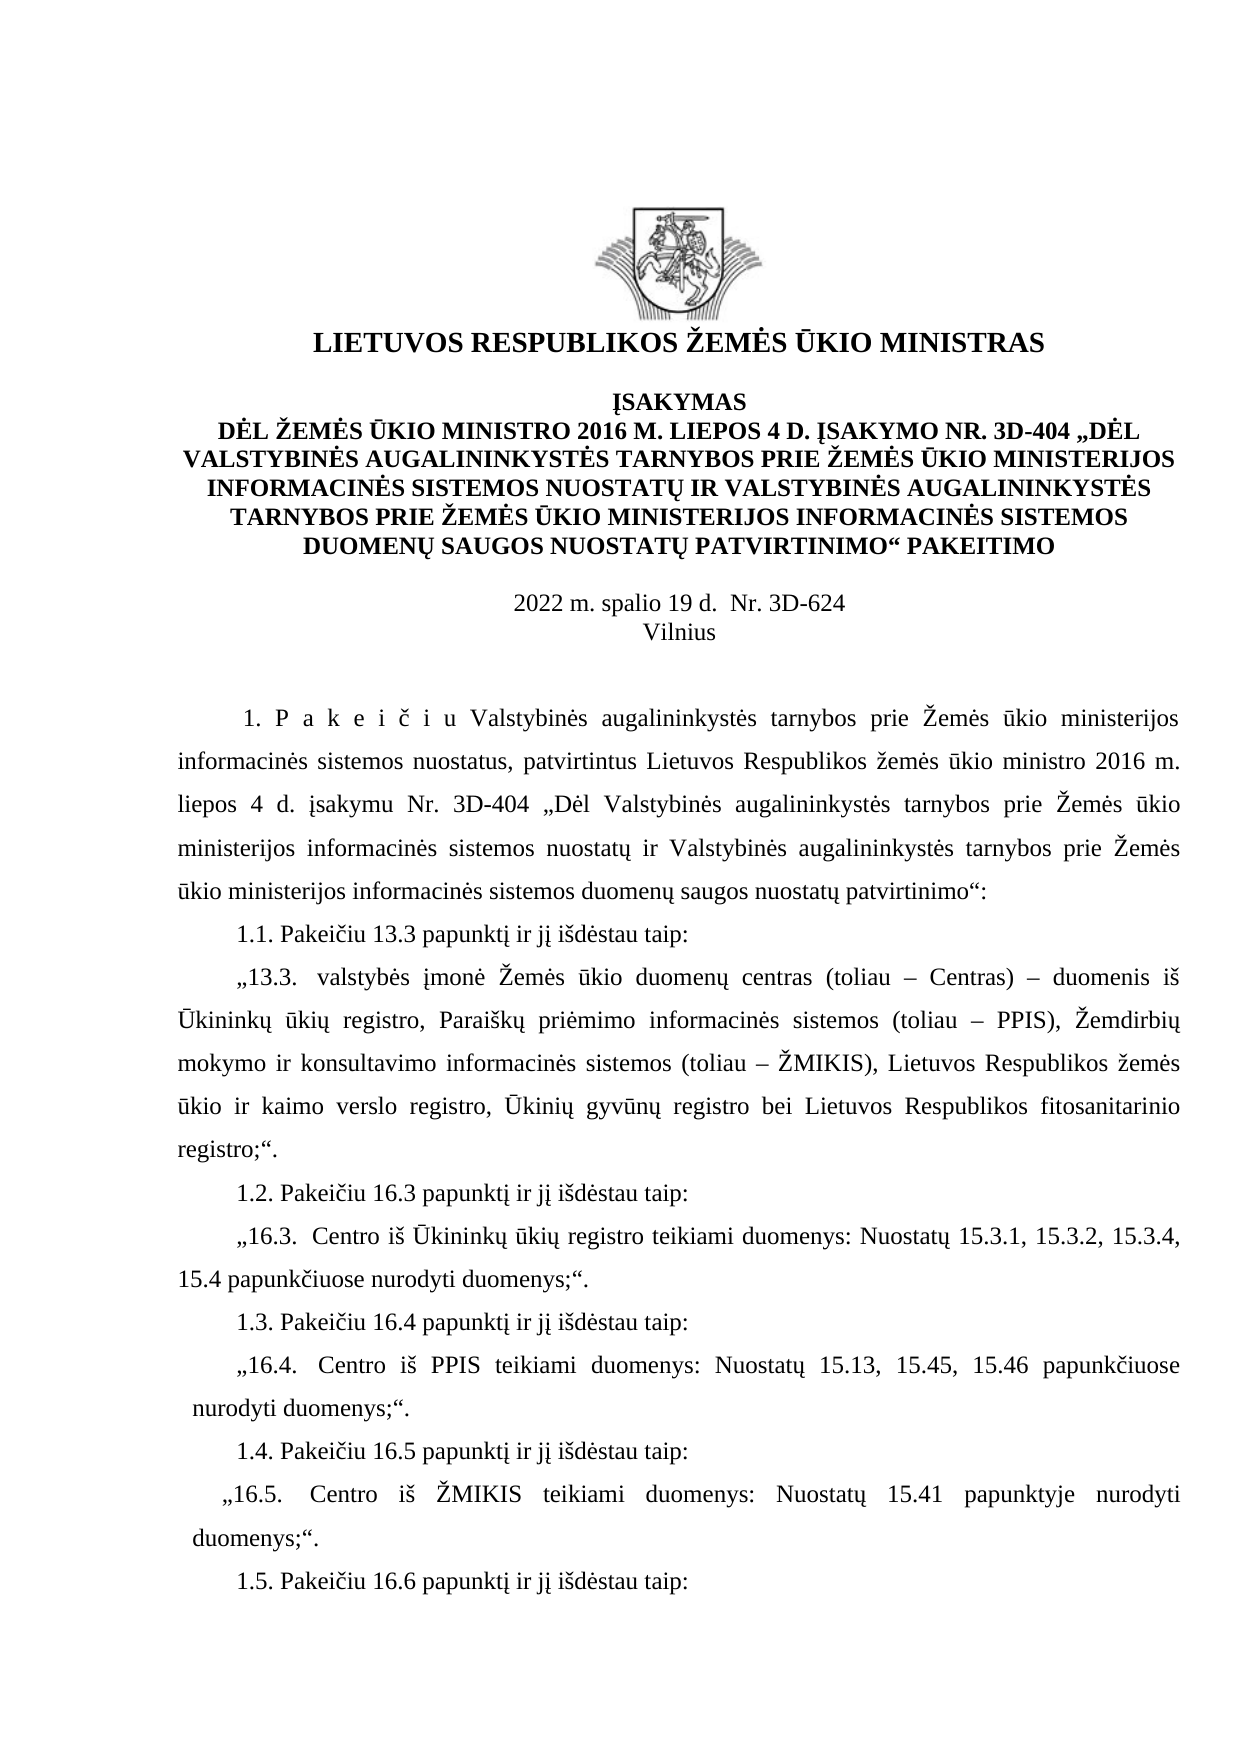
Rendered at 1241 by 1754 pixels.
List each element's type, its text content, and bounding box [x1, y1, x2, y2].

text 2022 m. spalio 19 d. Nr. 3D-624 [177, 588, 1181, 617]
text 1. P a k e i č i u Valstybinės augalininkystės tarnybos prie Žemės ūkio ministerijos informacinės sistemos nuostatus, patvirtintus Lietuvos Respublikos žemės ūkio ministro 2016 m. liepos 4 d. įsakymu Nr. 3D-404 „Dėl Valstybinės augalininkystės tarnybos prie Žemės ūkio ministerijos informacinės sistemos nuostatų ir Valstybinės augalininkystės tarnybos prie Žemės ūkio ministerijos informacinės sistemos duomenų saugos nuostatų patvirtinimo“: [177, 703, 1181, 904]
text „13.3. valstybės įmonė Žemės ūkio duomenų centras (toliau – Centras) – duomenis iš Ūkininkų ūkių registro, Paraiškų priėmimo informacinės sistemos (toliau – PPIS), Žemdirbių mokymo ir konsultavimo informacinės sistemos (toliau – ŽMIKIS), Lietuvos Respublikos žemės ūkio ir kaimo verslo registro, Ūkinių gyvūnų registro bei Lietuvos Respublikos fitosanitarinio registro;“. [177, 962, 1181, 1163]
text Vilnius [177, 617, 1181, 646]
text 1.4. Pakeičiu 16.5 papunktį ir jį išdėstau taip: [192, 1436, 1181, 1465]
text LIETUVOS RESPUBLIKOS ŽEMĖS ŪKIO MINISTRAS [177, 325, 1181, 358]
text „16.5. Centro iš ŽMIKIS teikiami duomenys: Nuostatų 15.41 papunktyje nurodyti duomenys;“. [192, 1479, 1181, 1551]
text 1.3. Pakeičiu 16.4 papunktį ir jį išdėstau taip: [177, 1307, 1181, 1336]
text DĖL ŽEMĖS ŪKIO MINISTRO 2016 M. LIEPOS 4 D. ĮSAKYMO NR. 3D-404 „DĖL VALSTYBINĖS AUGALININKYSTĖS TARNYBOS PRIE ŽEMĖS ŪKIO MINISTERIJOS INFORMACINĖS SISTEMOS NUOSTATŲ IR VALSTYBINĖS AUGALININKYSTĖS TARNYBOS PRIE ŽEMĖS ŪKIO MINISTERIJOS INFORMACINĖS SISTEMOS DUOMENŲ SAUGOS NUOSTATŲ PATVIRTINIMO“ PAKEITIMO [177, 416, 1181, 559]
text „16.3. Centro iš Ūkininkų ūkių registro teikiami duomenys: Nuostatų 15.3.1, 15.3.2, 15.3.4, 15.4 papunkčiuose nurodyti duomenys;“. [177, 1221, 1181, 1293]
text 1.1. Pakeičiu 13.3 papunktį ir jį išdėstau taip: [236, 919, 1181, 948]
text 1.5. Pakeičiu 16.6 papunktį ir jį išdėstau taip: [192, 1566, 1181, 1594]
text 1.2. Pakeičiu 16.3 papunktį ir jį išdėstau taip: [177, 1178, 1181, 1206]
text ĮSAKYMAS [177, 387, 1181, 416]
text „16.4. Centro iš PPIS teikiami duomenys: Nuostatų 15.13, 15.45, 15.46 papunkčiuose nurodyti duomenys;“. [192, 1350, 1181, 1422]
